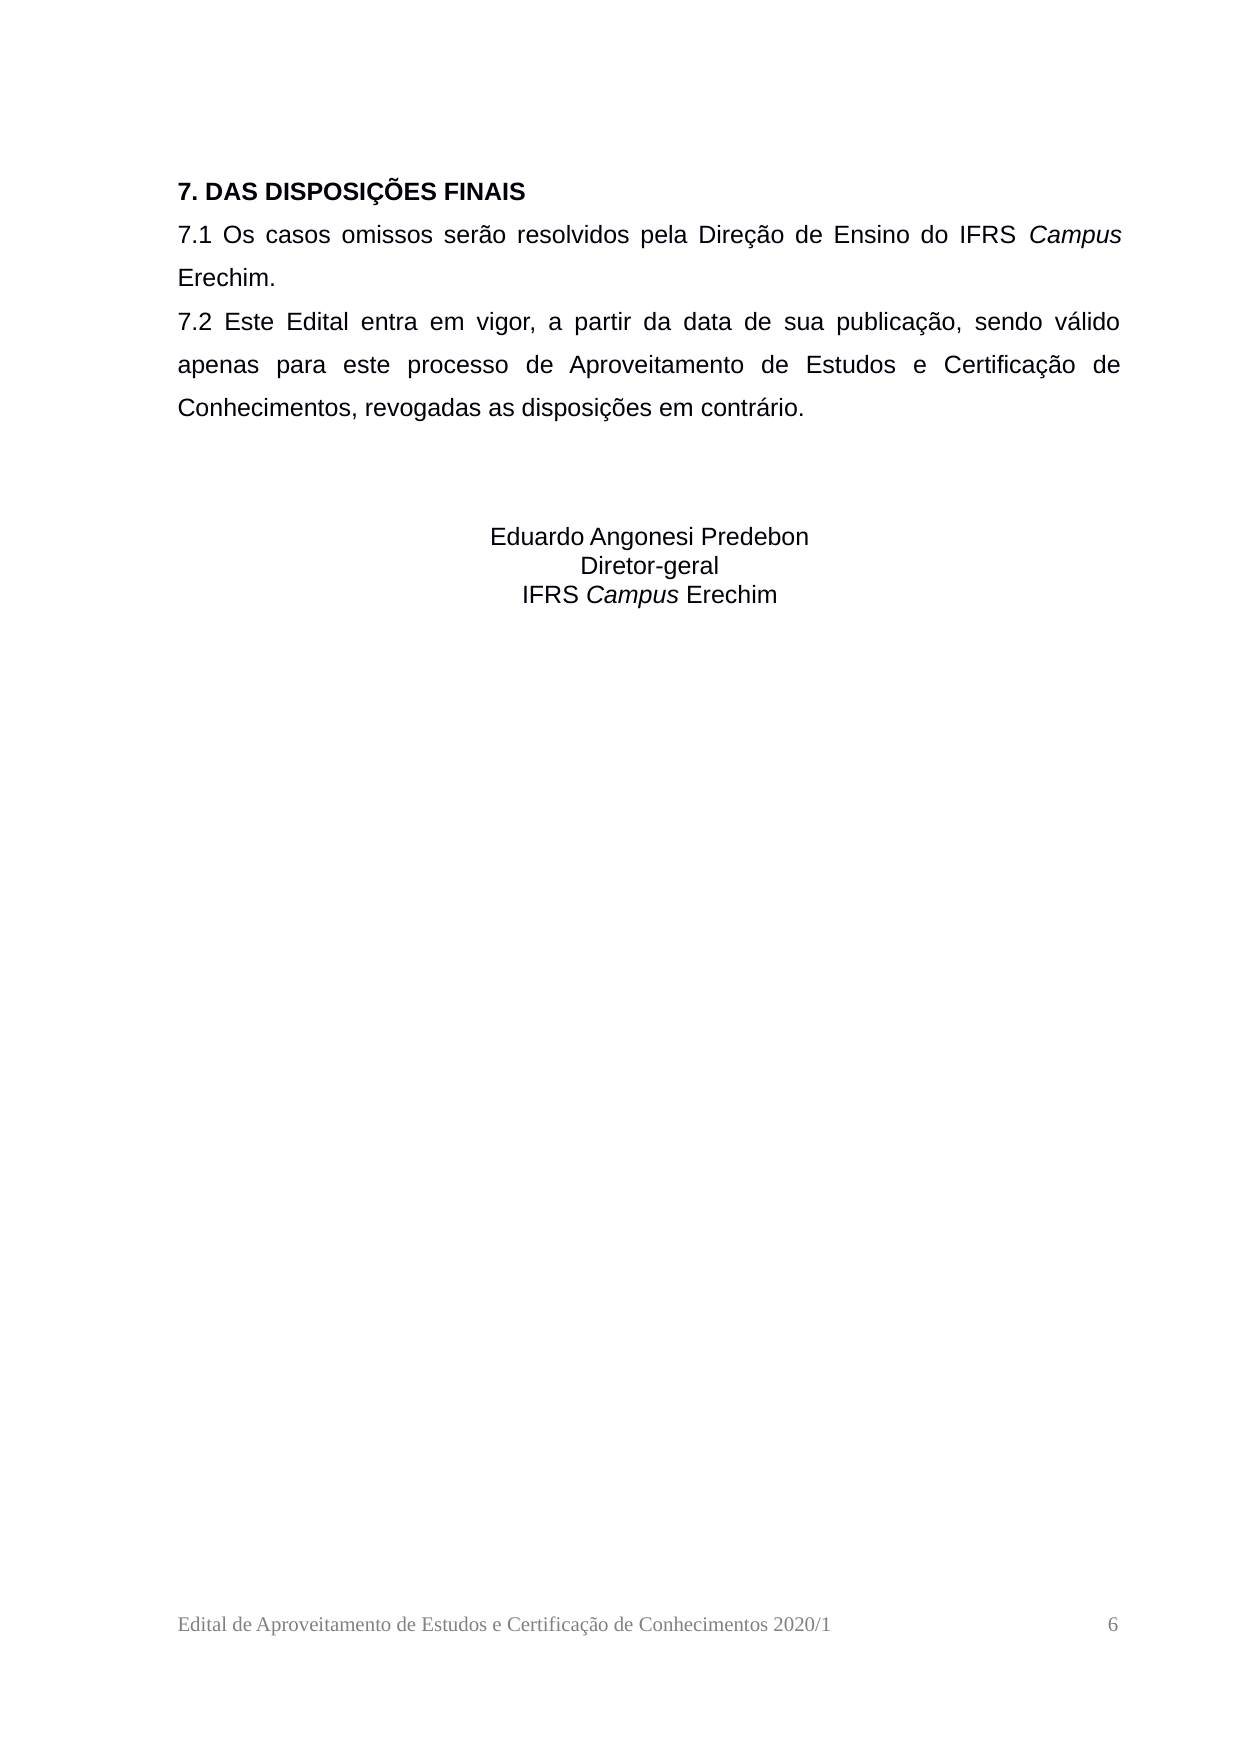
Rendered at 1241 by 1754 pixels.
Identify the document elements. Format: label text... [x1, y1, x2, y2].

text 7. DAS DISPOSIÇÕES FINAIS [177, 177, 1122, 206]
text 7.1 Os casos omissos serão resolvidos pela Direção de Ensino do IFRS Campus Erechim. [177, 220, 1122, 292]
text Diretor-geral [177, 551, 1122, 580]
text Eduardo Angonesi Predebon [177, 522, 1122, 551]
text IFRS Campus Erechim [177, 580, 1122, 608]
text 7.2 Este Edital entra em vigor, a partir da data de sua publicação, sendo válido apenas para este processo de Aproveitamento de Estudos e Certificação de Conhecimentos, revogadas as disposições em contrário. [177, 307, 1122, 422]
